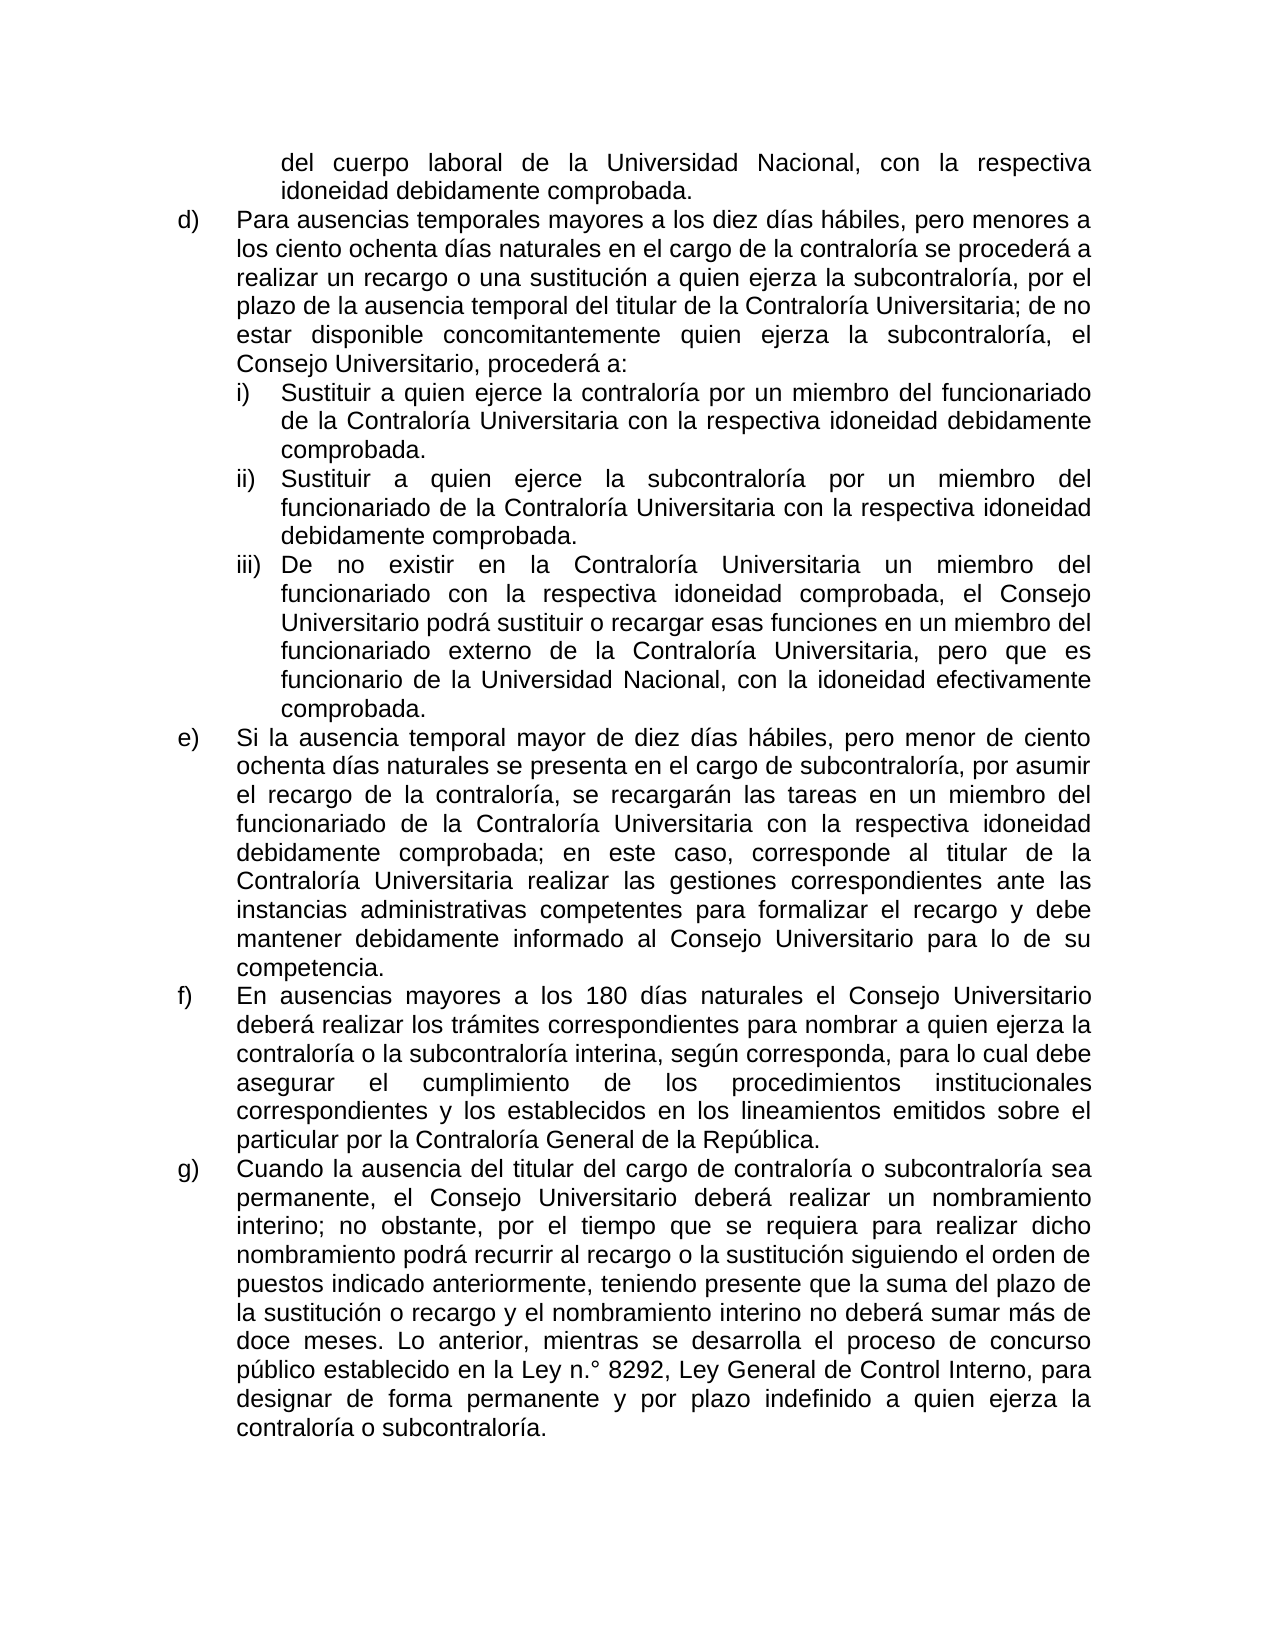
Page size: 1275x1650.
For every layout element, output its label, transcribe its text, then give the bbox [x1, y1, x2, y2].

text iii) De no existir en la Contraloría Universitaria un miembro del funcionariado con la respectiva idoneidad comprobada, el Consejo Universitario podrá sustituir o recargar esas funciones en un miembro del funcionariado externo de la Contraloría Universitaria, pero que es funcionario de la Universidad Nacional, con la idoneidad efectivamente comprobada. [236, 550, 1093, 723]
text del cuerpo laboral de la Universidad Nacional, con la respectiva idoneidad debidamente comprobada. [236, 148, 1093, 205]
text ii) Sustituir a quien ejerce la subcontraloría por un miembro del funcionariado de la Contraloría Universitaria con la respectiva idoneidad debidamente comprobada. [236, 464, 1093, 550]
text g) Cuando la ausencia del titular del cargo de contraloría o subcontraloría sea permanente, el Consejo Universitario deberá realizar un nombramiento interino; no obstante, por el tiempo que se requiera para realizar dicho nombramiento podrá recurrir al recargo o la sustitución siguiendo el orden de puestos indicado anteriormente, teniendo presente que la suma del plazo de la sustitución o recargo y el nombramiento interino no deberá sumar más de doce meses. Lo anterior, mientras se desarrolla el proceso de concurso público establecido en la Ley n.° 8292, Ley General de Control Interno, para designar de forma permanente y por plazo indefinido a quien ejerza la contraloría o subcontraloría. [177, 1154, 1093, 1441]
text d) Para ausencias temporales mayores a los diez días hábiles, pero menores a los ciento ochenta días naturales en el cargo de la contraloría se procederá a realizar un recargo o una sustitución a quien ejerza la subcontraloría, por el plazo de la ausencia temporal del titular de la Contraloría Universitaria; de no estar disponible concomitantemente quien ejerza la subcontraloría, el Consejo Universitario, procederá a: [177, 205, 1093, 378]
text f) En ausencias mayores a los 180 días naturales el Consejo Universitario deberá realizar los trámites correspondientes para nombrar a quien ejerza la contraloría o la subcontraloría interina, según corresponda, para lo cual debe asegurar el cumplimiento de los procedimientos institucionales correspondientes y los establecidos en los lineamientos emitidos sobre el particular por la Contraloría General de la República. [177, 981, 1093, 1154]
text e) Si la ausencia temporal mayor de diez días hábiles, pero menor de ciento ochenta días naturales se presenta en el cargo de subcontraloría, por asumir el recargo de la contraloría, se recargarán las tareas en un miembro del funcionariado de la Contraloría Universitaria con la respectiva idoneidad debidamente comprobada; en este caso, corresponde al titular de la Contraloría Universitaria realizar las gestiones correspondientes ante las instancias administrativas competentes para formalizar el recargo y debe mantener debidamente informado al Consejo Universitario para lo de su competencia. [177, 723, 1093, 981]
text i) Sustituir a quien ejerce la contraloría por un miembro del funcionariado de la Contraloría Universitaria con la respectiva idoneidad debidamente comprobada. [236, 378, 1093, 464]
